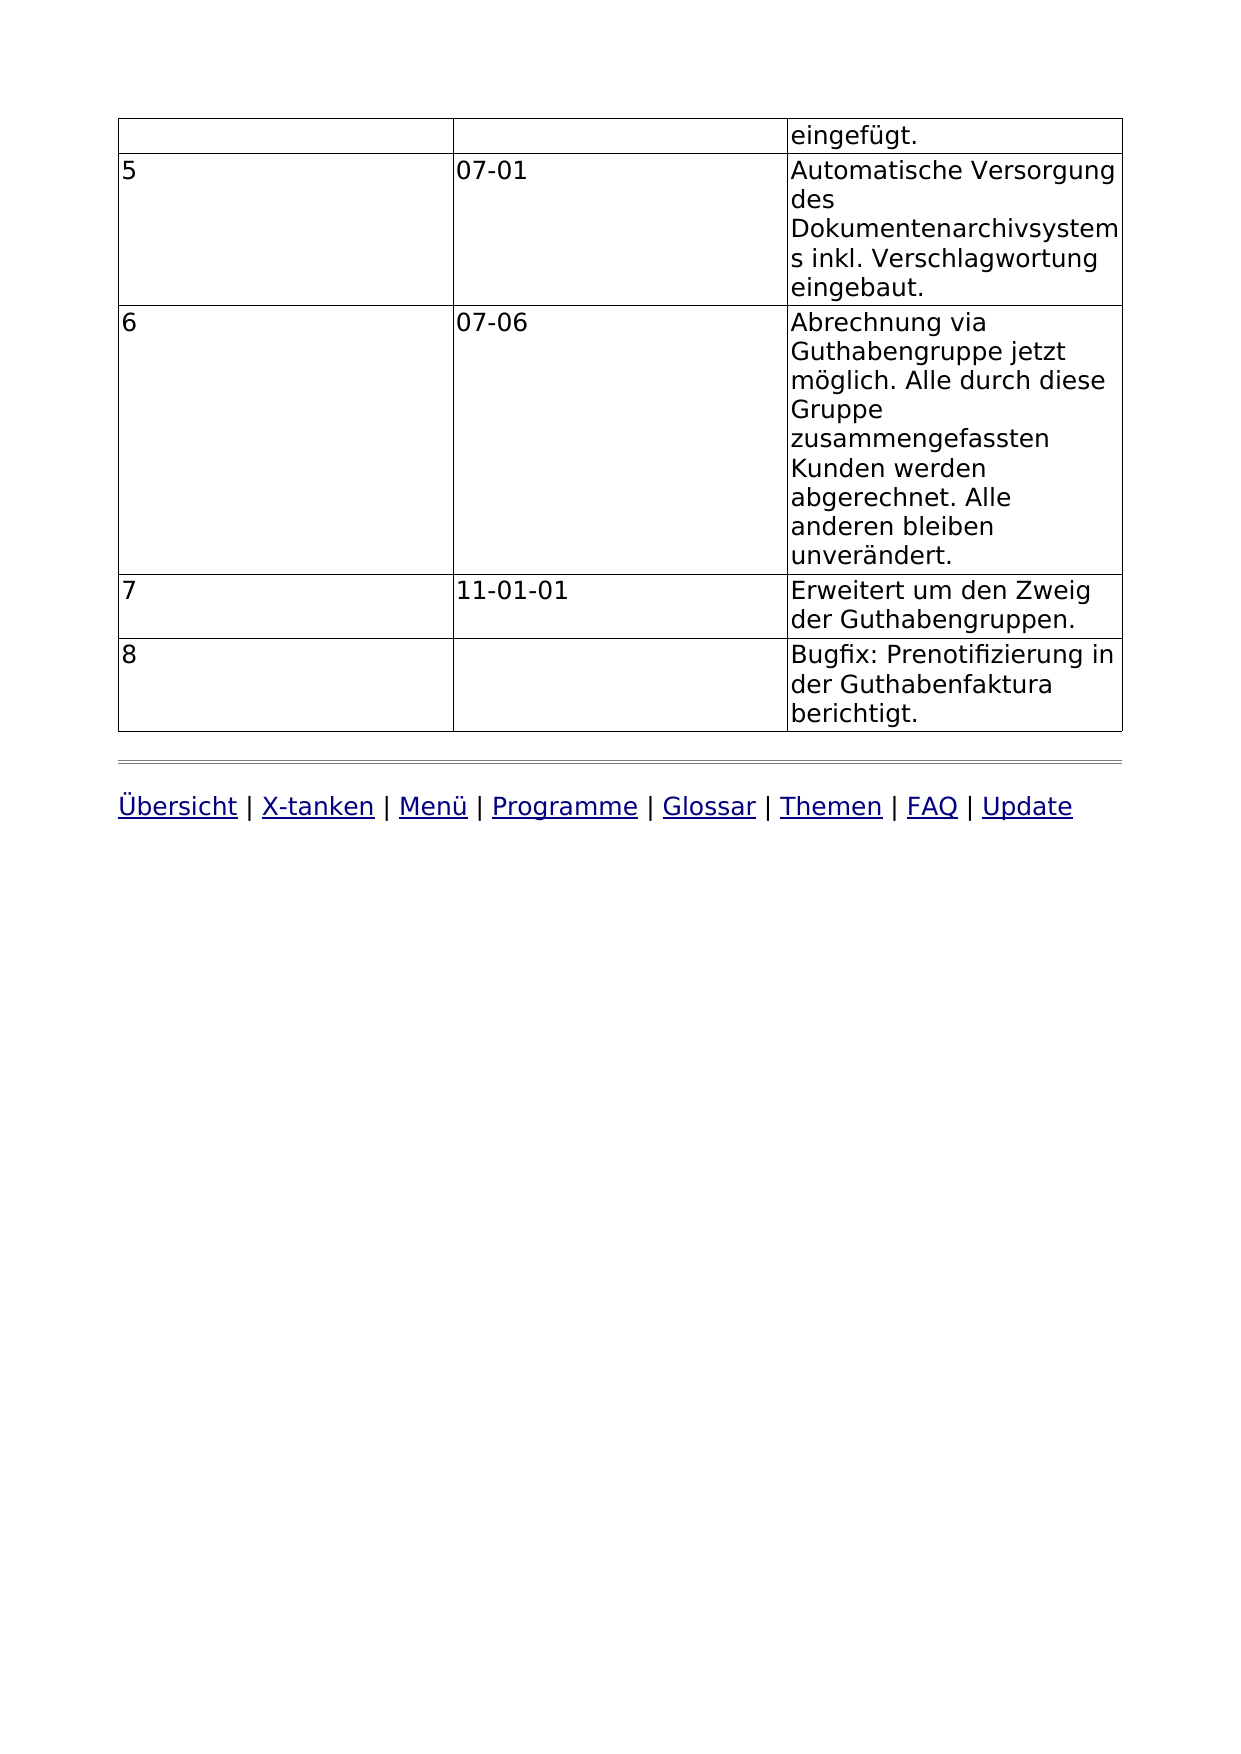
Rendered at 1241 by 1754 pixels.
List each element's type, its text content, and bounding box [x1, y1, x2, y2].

table_cell 07-06 [454, 306, 787, 573]
table_cell 5 [119, 154, 453, 305]
table_cell eingefügt. [788, 119, 1122, 153]
table_cell [454, 119, 787, 153]
table_cell 07-01 [454, 154, 787, 305]
table_cell [454, 639, 787, 731]
table_cell Erweitert um den Zweig der Guthabengruppen. [788, 575, 1122, 638]
table_cell [119, 119, 453, 153]
table_cell Bugfix: Prenotifizierung in der Guthabenfaktura berichtigt. [788, 639, 1122, 731]
table_cell 8 [119, 639, 453, 731]
table_cell 7 [119, 575, 453, 638]
table_cell 6 [119, 306, 453, 573]
table_cell 11-01-01 [454, 575, 787, 638]
text Übersicht | X-tanken | Menü | Programme | Glossar | Themen | FAQ | Update [118, 792, 1122, 822]
table_cell Abrechnung via Guthabengruppe jetzt möglich. Alle durch diese Gruppe zusammengefassten Kunden werden abgerechnet. Alle anderen bleiben unverändert. [788, 306, 1122, 573]
table_cell Automatische Versorgung des Dokumentenarchivsystems inkl. Verschlagwortung eingebaut. [788, 154, 1122, 305]
